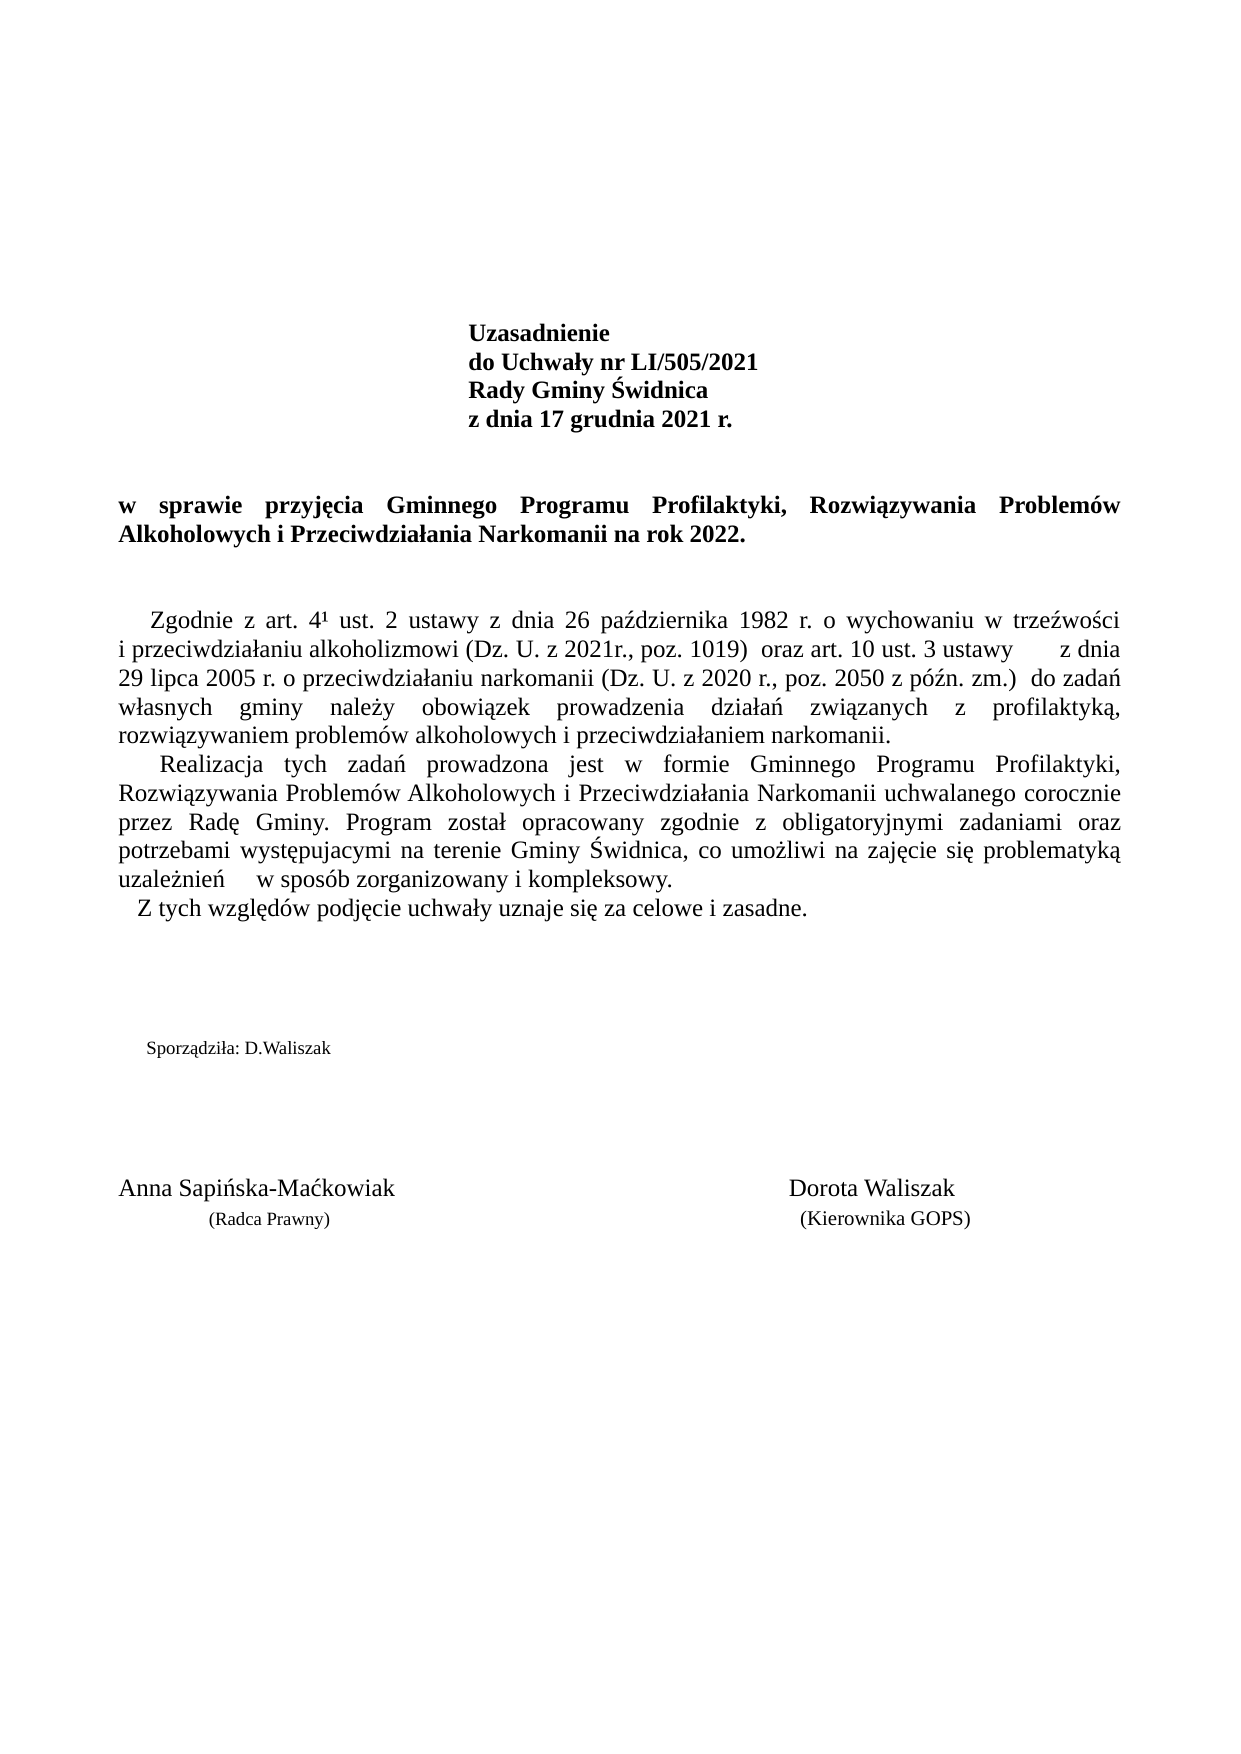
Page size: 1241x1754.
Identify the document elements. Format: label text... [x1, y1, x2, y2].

text z dnia 17 grudnia 2021 r. [118, 404, 1122, 433]
text (Radca Prawny) (Kierownika GOPS) [118, 1202, 1122, 1231]
text Sporządziła: D.Waliszak [118, 1037, 1122, 1058]
text Zgodnie z art. 4¹ ust. 2 ustawy z dnia 26 października 1982 r. o wychowaniu w trzeźwości i przeciwdziałaniu alkoholizmowi (Dz. U. z 2021r., poz. 1019) oraz art. 10 ust. 3 ustawy z dnia 29 lipca 2005 r. o przeciwdziałaniu narkomanii (Dz. U. z 2020 r., poz. 2050 z późn. zm.) do zadań własnych gminy należy obowiązek prowadzenia działań związanych z profilaktyką, rozwiązywaniem problemów alkoholowych i przeciwdziałaniem narkomanii. [118, 605, 1122, 749]
text Uzasadnienie [118, 318, 1122, 347]
text Z tych względów podjęcie uchwały uznaje się za celowe i zasadne. [118, 893, 1122, 922]
text w sprawie przyjęcia Gminnego Programu Profilaktyki, Rozwiązywania Problemów Alkoholowych i Przeciwdziałania Narkomanii na rok 2022. [118, 490, 1122, 548]
text Anna Sapińska-Maćkowiak Dorota Waliszak [118, 1173, 1122, 1202]
text Rady Gminy Świdnica [118, 375, 1122, 404]
text Realizacja tych zadań prowadzona jest w formie Gminnego Programu Profilaktyki, Rozwiązywania Problemów Alkoholowych i Przeciwdziałania Narkomanii uchwalanego corocznie przez Radę Gminy. Program został opracowany zgodnie z obligatoryjnymi zadaniami oraz potrzebami występujacymi na terenie Gminy Świdnica, co umożliwi na zajęcie się problematyką uzależnień w sposób zorganizowany i kompleksowy. [118, 749, 1122, 893]
text do Uchwały nr LI/505/2021 [118, 347, 1122, 375]
